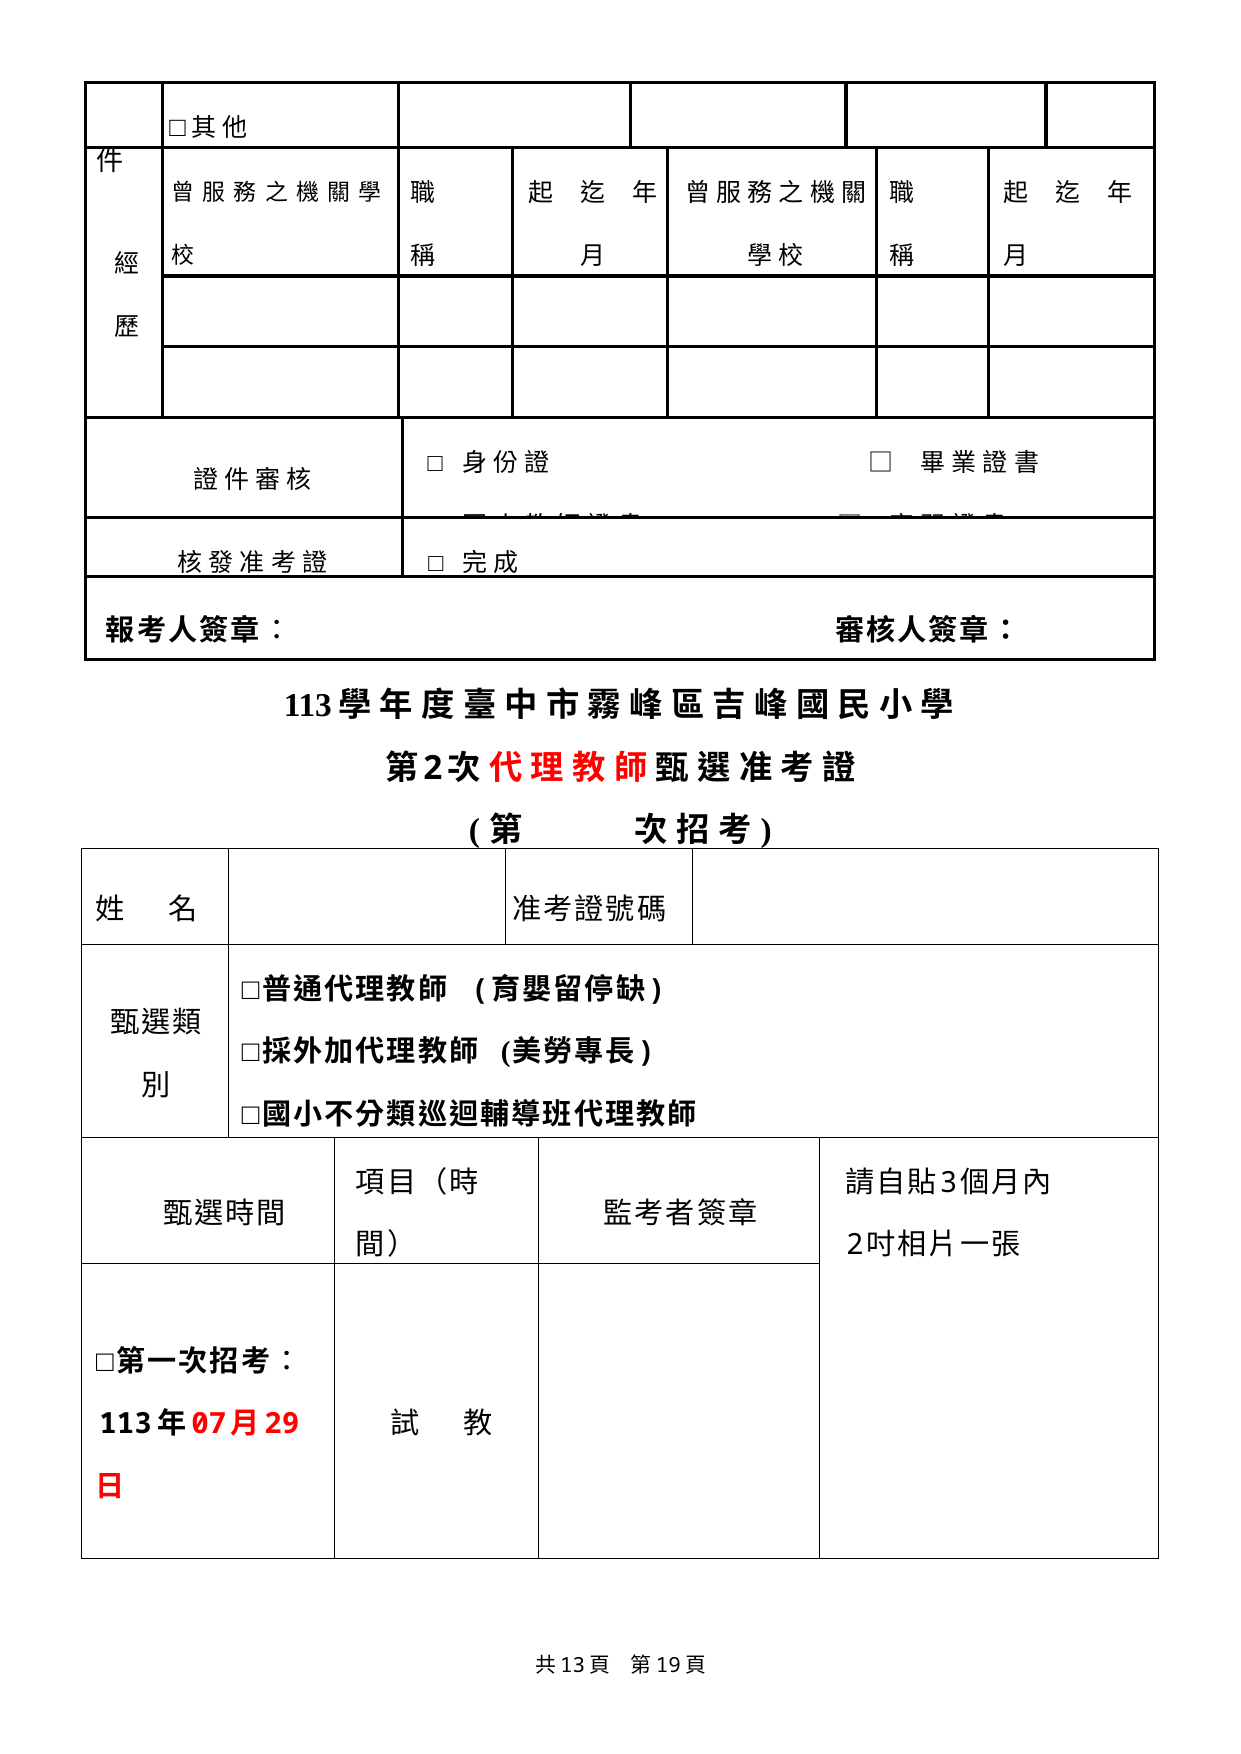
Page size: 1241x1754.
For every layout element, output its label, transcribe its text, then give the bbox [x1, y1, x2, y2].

table_cell 證件審核 [87, 419, 401, 516]
table_cell 甄選時間 [82, 1138, 334, 1263]
table_cell 報考人簽章： 審核人簽章： [87, 578, 1153, 657]
table_cell 曾服務之機關學校 [669, 149, 875, 274]
table_cell [669, 348, 875, 416]
table_cell [990, 348, 1153, 416]
table_cell [539, 1264, 819, 1558]
table_cell □普通代理教師 (育嬰留停缺) □採外加代理教師 (美勞專長) □國小不分類巡迴輔導班代理教師 [229, 945, 1158, 1137]
table_cell [400, 84, 629, 146]
table_cell 核發准考證 [87, 519, 401, 575]
table_header 准考證號碼 [506, 849, 692, 944]
text 113學年度臺中市霧峰區吉峰國民小學 [84, 661, 1157, 723]
table_cell [400, 278, 511, 345]
table_cell □第一次招考：113年07月29日 [82, 1264, 334, 1558]
table_cell □ 完成 [404, 519, 1153, 575]
text (第 次招考) [84, 786, 1157, 848]
table_header 姓 名 [82, 849, 228, 944]
table_cell [164, 348, 397, 416]
table_cell 曾服務之機關學校 [164, 149, 397, 274]
text 第2次代理教師甄選准考證 [84, 723, 1157, 786]
table_cell 甄選類別 [82, 945, 228, 1137]
table_header [693, 849, 1158, 944]
table_cell □其他 [164, 84, 397, 146]
table_cell 職 稱 [878, 149, 987, 274]
table_cell 應 繳 驗 證 件 [87, 84, 161, 146]
table_cell [514, 348, 666, 416]
table_cell [400, 348, 511, 416]
table_cell 請自貼3個月內 2吋相片一張 [820, 1138, 1158, 1558]
table_cell 身份證 □ 畢業證書 國小教師證書 □ 實習證書 英語教師證書 □ 其他佐證資料(如閩語.英語認證…) [404, 419, 1153, 516]
table_cell 職 稱 [400, 149, 511, 274]
table_cell 試 教 [335, 1264, 538, 1558]
table_cell 經 歷 [87, 149, 161, 416]
table_cell [990, 278, 1153, 345]
table_cell 監考者簽章 [539, 1138, 819, 1263]
table_cell [164, 278, 397, 345]
table_cell [514, 278, 666, 345]
table_header [229, 849, 505, 944]
table_cell [878, 278, 987, 345]
table_cell [878, 348, 987, 416]
table_cell [632, 84, 844, 146]
table_cell 起 迄 年 月 [990, 149, 1153, 274]
table_cell [848, 84, 1044, 146]
table_cell [669, 278, 875, 345]
table_cell [1048, 84, 1153, 146]
table_cell 起 迄 年 月 [514, 149, 666, 274]
table_cell 項目（時間） [335, 1138, 538, 1263]
